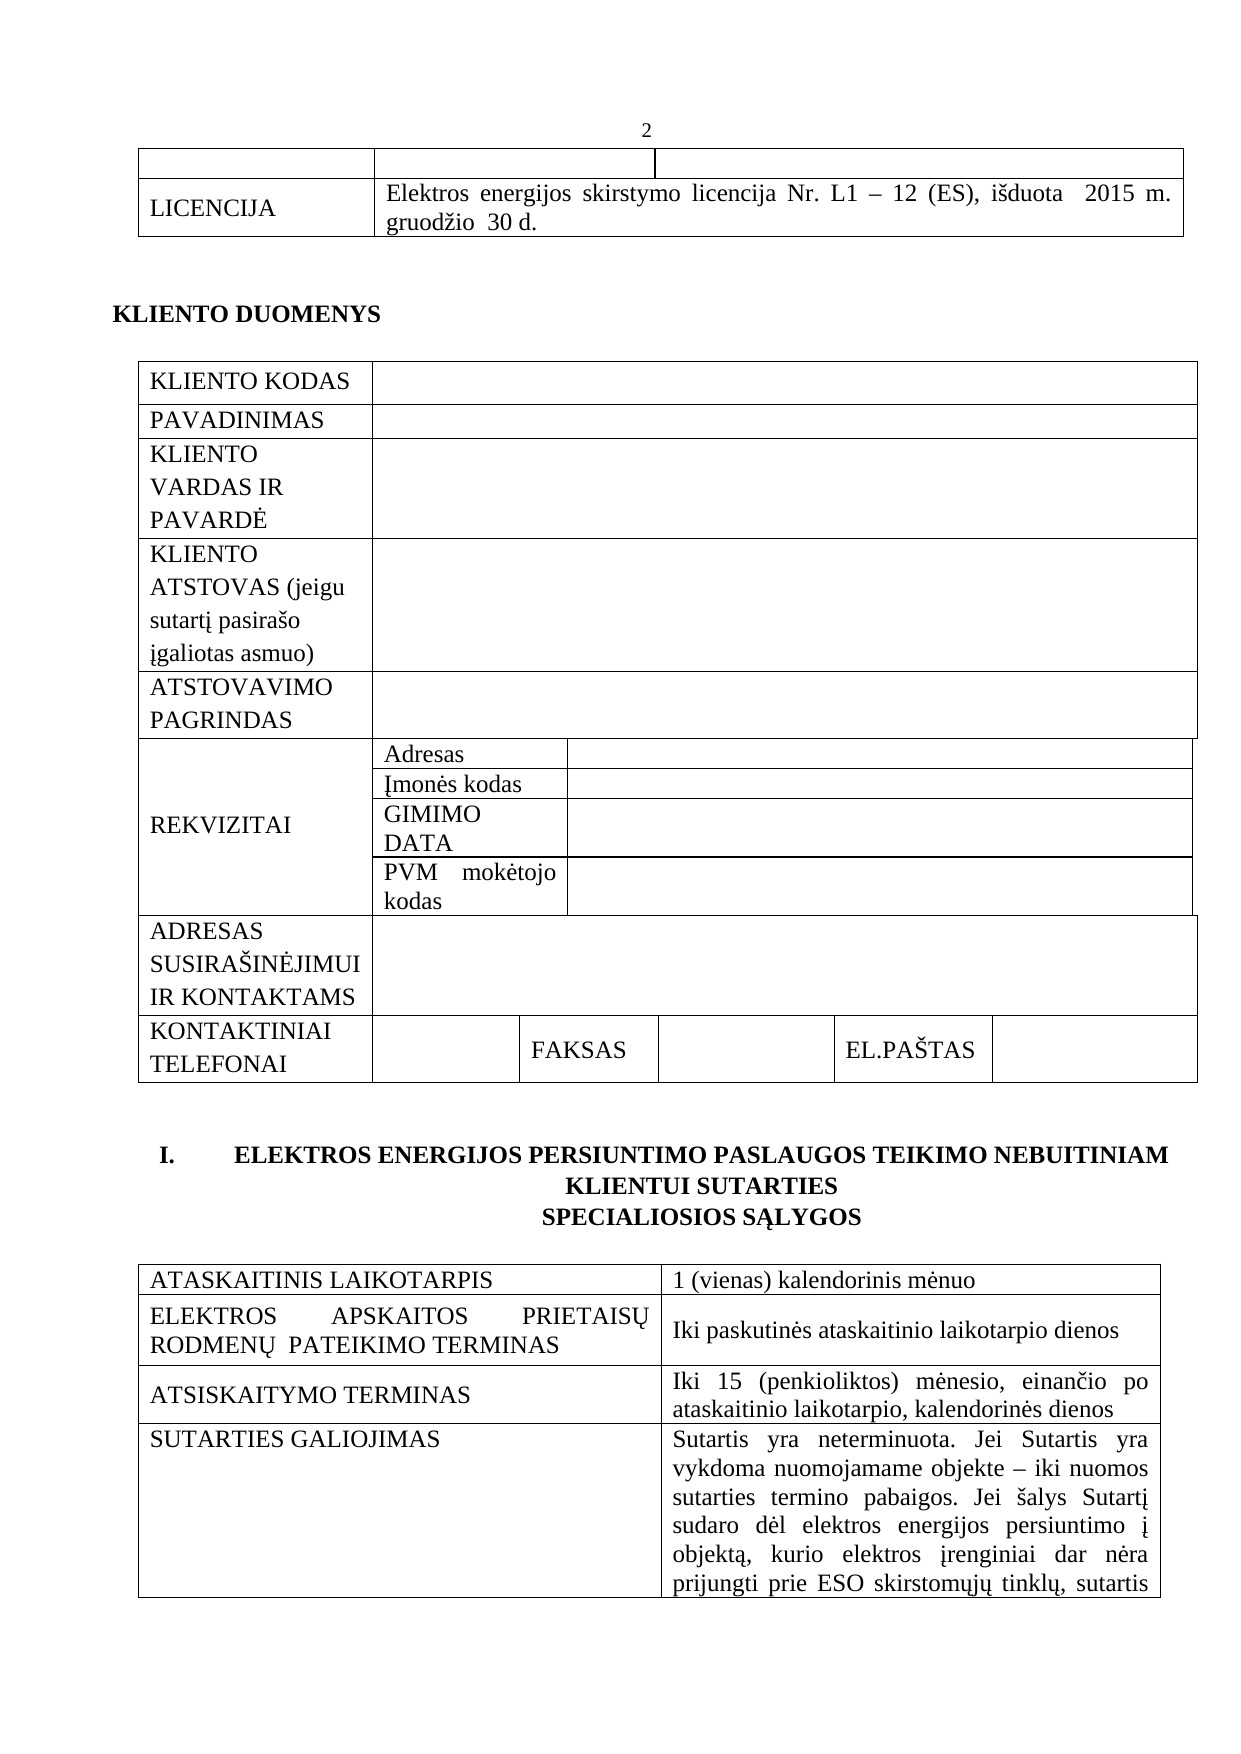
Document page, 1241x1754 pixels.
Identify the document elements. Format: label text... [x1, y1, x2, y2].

table_cell LICENCIJA [139, 179, 374, 236]
table_cell EL.PAŠTAS [835, 1016, 992, 1082]
table_cell [993, 1016, 1197, 1082]
table_cell [375, 149, 654, 177]
table_cell [373, 672, 1197, 738]
table_cell PVM mokėtojo kodas [373, 858, 567, 915]
table_cell FAKSAS [520, 1016, 658, 1082]
table_cell [568, 858, 1192, 915]
table_cell [568, 739, 1192, 768]
table_cell Adresas [373, 739, 567, 768]
table_cell [1193, 856, 1198, 915]
table_cell PAVADINIMAS [139, 405, 372, 438]
table_cell [568, 769, 1192, 798]
table_cell GIMIMO DATA [373, 799, 567, 856]
table_cell Įmonės kodas [373, 769, 567, 798]
table_cell [373, 1016, 519, 1082]
text SPECIALIOSIOS SĄLYGOS [225, 1202, 1179, 1231]
table_cell [373, 916, 1197, 1015]
table_cell KLIENTO ATSTOVAS (jeigu sutartį pasirašo įgaliotas asmuo) [139, 539, 372, 671]
table_header ATASKAITINIS LAIKOTARPIS [139, 1265, 661, 1294]
table_cell Iki paskutinės ataskaitinio laikotarpio dienos [662, 1295, 1160, 1365]
table_cell SUTARTIES GALIOJIMAS [139, 1424, 661, 1597]
table_cell ATSTOVAVIMO PAGRINDAS [139, 672, 372, 738]
table_cell [139, 149, 374, 177]
table_cell Elektros energijos skirstymo licencija Nr. L1 – 12 (ES), išduota 2015 m. gruodžio 30 d. [375, 179, 1183, 236]
table_cell [1193, 739, 1198, 768]
table_cell Elektros apskaitos prietaisų rodmenų pateikimo terminas [139, 1295, 661, 1365]
table_cell REKVIZITAI [139, 739, 372, 915]
table_cell KLIENTO VARDAS IR PAVARDĖ [139, 439, 372, 538]
table_cell [568, 799, 1192, 856]
table_header KLIENTO KODAS [139, 362, 372, 404]
table_cell Iki 15 (penkioliktos) mėnesio, einančio po ataskaitinio laikotarpio, kalendorinės dienos [662, 1366, 1160, 1423]
table_cell [659, 1016, 834, 1082]
table_cell [373, 405, 1197, 438]
table_cell Sutartis yra neterminuota. Jei Sutartis yra vykdoma nuomojamame objekte – iki nuomos sutarties termino pabaigos. Jei šalys Sutartį sudaro dėl elektros energijos persiuntimo į objektą, kurio elektros įrenginiai dar nėra prijungti prie ESO skirstomųjų tinklų, sutartis [662, 1424, 1160, 1597]
table_cell [373, 439, 1197, 538]
table_cell [1193, 798, 1198, 856]
table_cell [373, 539, 1197, 671]
table_cell [1193, 768, 1198, 798]
text I. ELEKTROS ENERGIJOS PERSIUNTIMO PASLAUGOS TEIKIMO NEBUITINIAM KLIENTUI SUTARTIES [150, 1141, 1179, 1200]
table_cell ATSISKAITYMO TERMINAS [139, 1366, 661, 1423]
table_header [373, 362, 1197, 404]
table_header 1 (vienas) kalendorinis mėnuo [662, 1265, 1160, 1294]
table_cell ADRESAS SUSIRAŠINĖJIMUI IR KONTAKTAMS [139, 916, 372, 1015]
table_cell KONTAKTINIAI TELEFONAI [139, 1016, 372, 1082]
table_cell [656, 149, 1183, 177]
text KLIENTO DUOMENYS [112, 299, 1181, 327]
